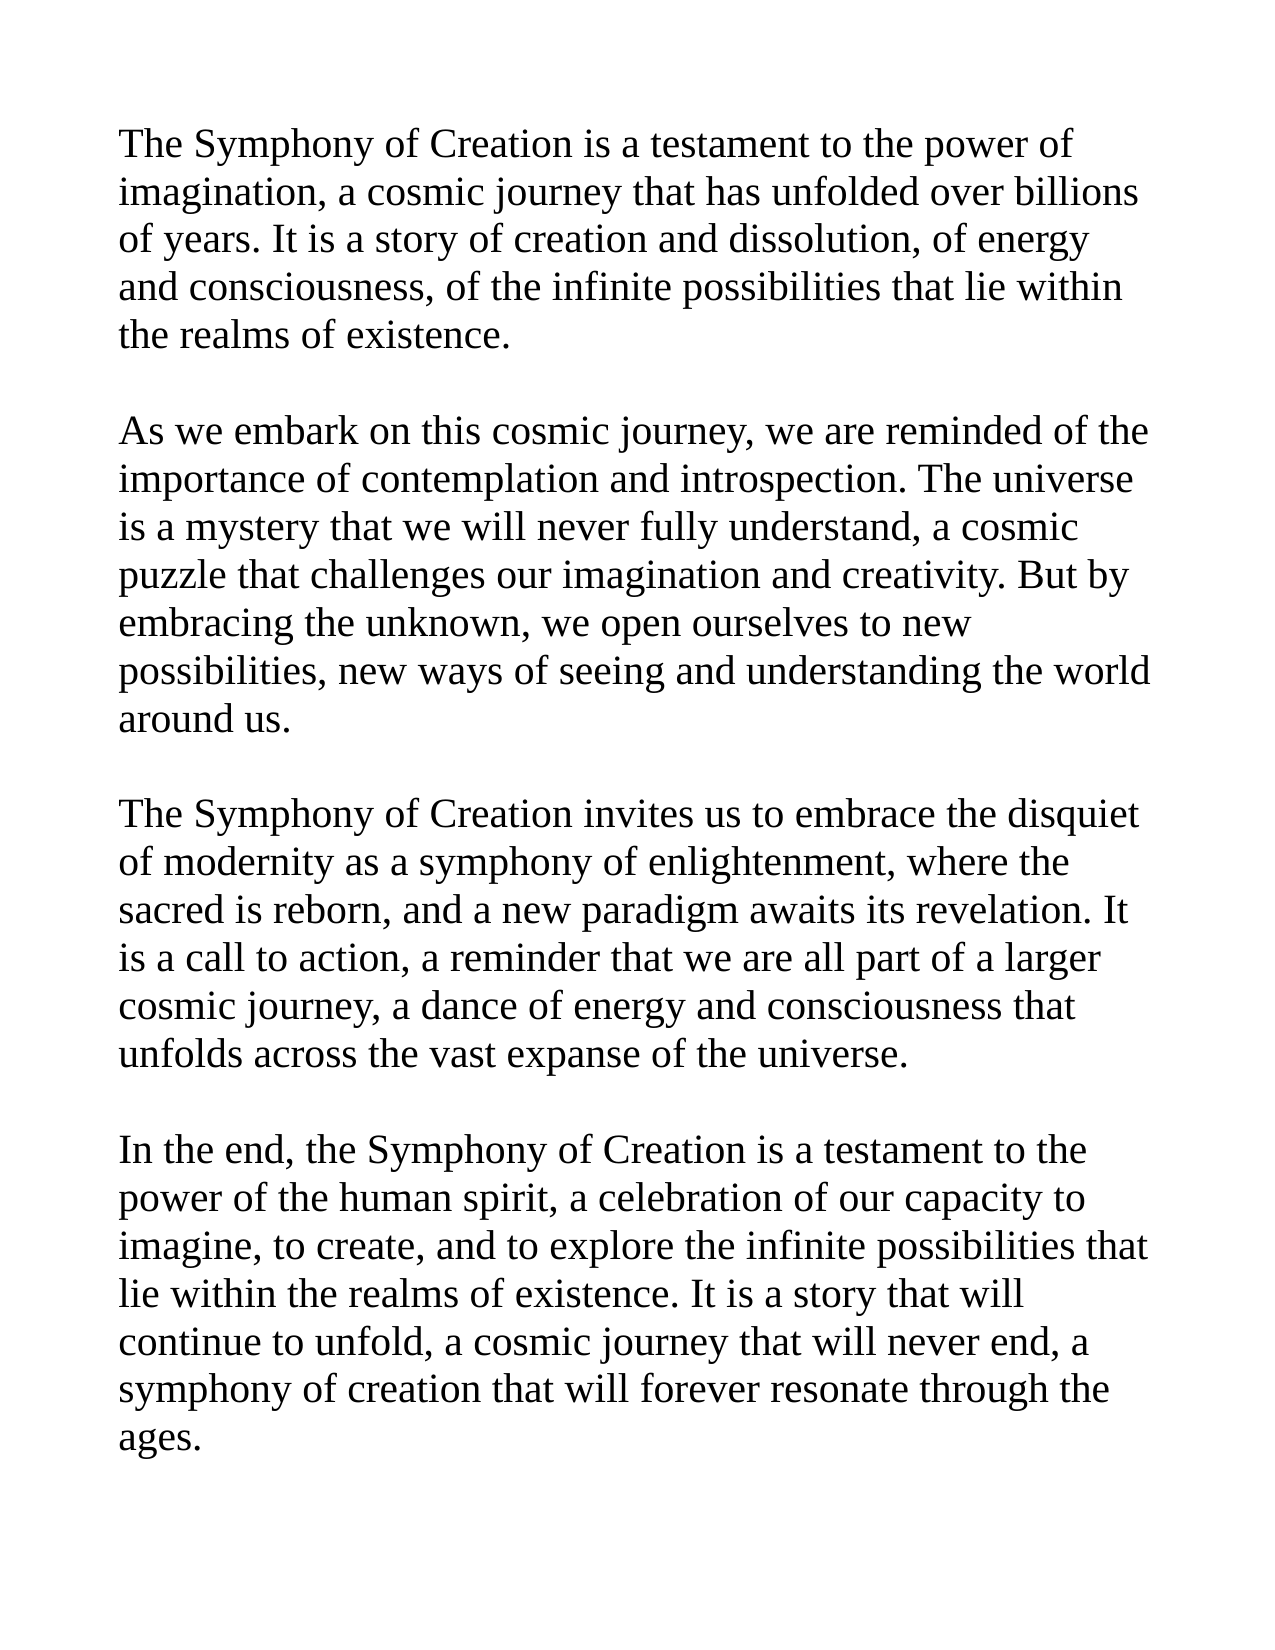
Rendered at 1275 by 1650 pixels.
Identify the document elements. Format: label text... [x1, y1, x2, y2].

text The Symphony of Creation invites us to embrace the disquiet of modernity as a symphony of enlightenment, where the sacred is reborn, and a new paradigm awaits its revelation. It is a call to action, a reminder that we are all part of a larger cosmic journey, a dance of energy and consciousness that unfolds across the vast expanse of the universe. [118, 789, 1157, 1076]
text In the end, the Symphony of Creation is a testament to the power of the human spirit, a celebration of our capacity to imagine, to create, and to explore the infinite possibilities that lie within the realms of existence. It is a story that will continue to unfold, a cosmic journey that will never end, a symphony of creation that will forever resonate through the ages. [118, 1124, 1157, 1460]
text The Symphony of Creation is a testament to the power of imagination, a cosmic journey that has unfolded over billions of years. It is a story of creation and dissolution, of energy and consciousness, of the infinite possibilities that lie within the realms of existence. [118, 118, 1157, 358]
text As we embark on this cosmic journey, we are reminded of the importance of contemplation and introspection. The universe is a mystery that we will never fully understand, a cosmic puzzle that challenges our imagination and creativity. But by embracing the unknown, we open ourselves to new possibilities, new ways of seeing and understanding the world around us. [118, 406, 1157, 741]
